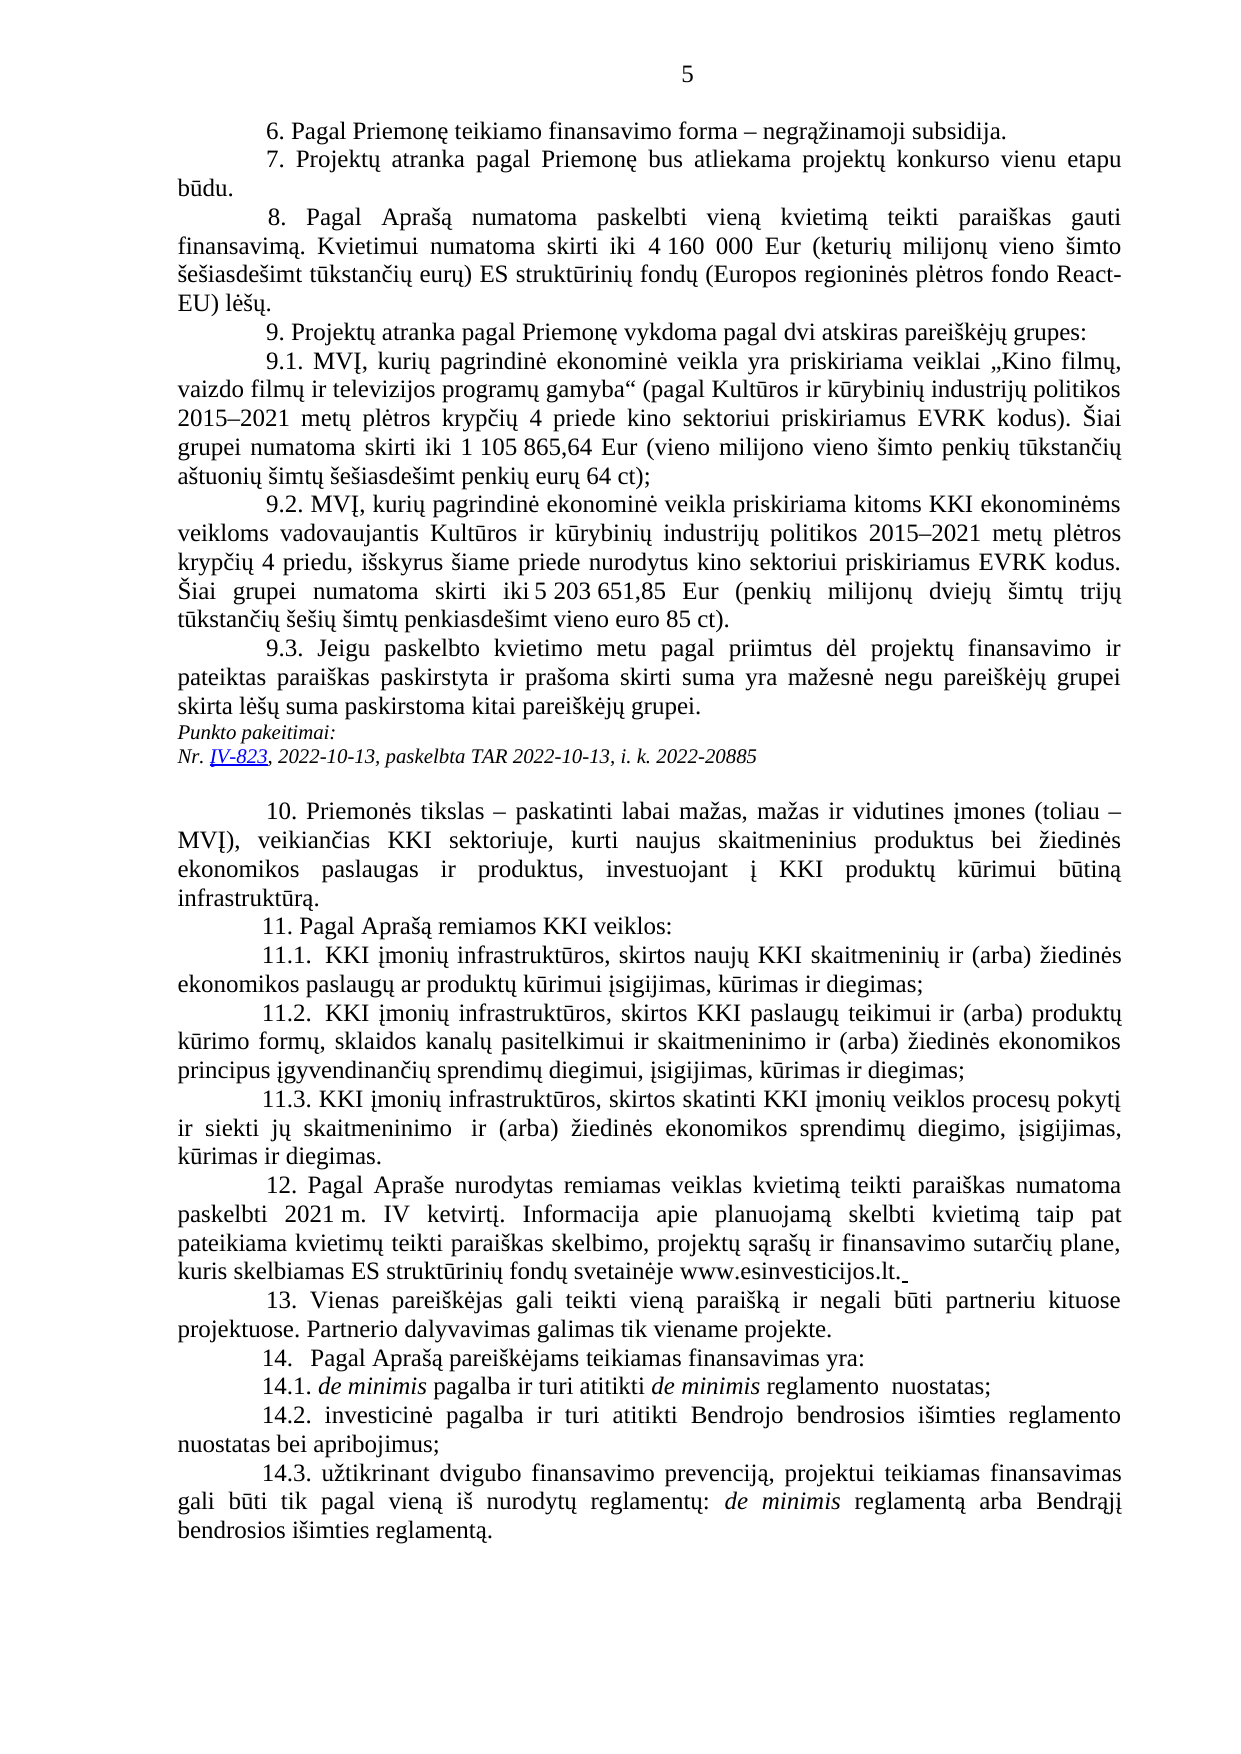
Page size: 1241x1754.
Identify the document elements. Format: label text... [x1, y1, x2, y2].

text 10. Priemonės tikslas – paskatinti labai mažas, mažas ir vidutines įmones (toliau – MVĮ), veikiančias KKI sektoriuje, kurti naujus skaitmeninius produktus bei žiedinės ekonomikos paslaugas ir produktus, investuojant į KKI produktų kūrimui būtiną infrastruktūrą. [177, 796, 1122, 911]
text 11.1. KKI įmonių infrastruktūros, skirtos naujų KKI skaitmeninių ir (arba) žiedinės ekonomikos paslaugų ar produktų kūrimui įsigijimas, kūrimas ir diegimas; [177, 940, 1122, 998]
text 8. Pagal Aprašą numatoma paskelbti vieną kvietimą teikti paraiškas gauti finansavimą. Kvietimui numatoma skirti iki 4 160 000 Eur (keturių milijonų vieno šimto šešiasdešimt tūkstančių eurų) ES struktūrinių fondų (Europos regioninės plėtros fondo React-EU) lėšų. [177, 202, 1122, 317]
text 9.1. MVĮ, kurių pagrindinė ekonominė veikla yra priskiriama veiklai „Kino filmų, vaizdo filmų ir televizijos programų gamyba“ (pagal Kultūros ir kūrybinių industrijų politikos 2015–2021 metų plėtros krypčių 4 priede kino sektoriui priskiriamus EVRK kodus). Šiai grupei numatoma skirti iki 1 105 865,64 Eur (vieno milijono vieno šimto penkių tūkstančių aštuonių šimtų šešiasdešimt penkių eurų 64 ct); [177, 346, 1122, 489]
text 14.1. de minimis pagalba ir turi atitikti de minimis reglamento nuostatas; [177, 1371, 1122, 1400]
text 9. Projektų atranka pagal Priemonę vykdoma pagal dvi atskiras pareiškėjų grupes: [177, 317, 1122, 346]
text 14.2. investicinė pagalba ir turi atitikti Bendrojo bendrosios išimties reglamento nuostatas bei apribojimus; [177, 1400, 1122, 1458]
text 11. Pagal Aprašą remiamos KKI veiklos: [177, 911, 1122, 940]
text 11.2. KKI įmonių infrastruktūros, skirtos KKI paslaugų teikimui ir (arba) produktų kūrimo formų, sklaidos kanalų pasitelkimui ir skaitmeninimo ir (arba) žiedinės ekonomikos principus įgyvendinančių sprendimų diegimui, įsigijimas, kūrimas ir diegimas; [177, 998, 1122, 1084]
text 11.3. KKI įmonių infrastruktūros, skirtos skatinti KKI įmonių veiklos procesų pokytį ir siekti jų skaitmeninimo ir (arba) žiedinės ekonomikos sprendimų diegimo, įsigijimas, kūrimas ir diegimas. [177, 1084, 1122, 1170]
text 7. Projektų atranka pagal Priemonę bus atliekama projektų konkurso vienu etapu būdu. [177, 144, 1122, 202]
text Nr. ĮV-823, 2022-10-13, paskelbta TAR 2022-10-13, i. k. 2022-20885 [177, 744, 1122, 768]
text 9.3. Jeigu paskelbto kvietimo metu pagal priimtus dėl projektų finansavimo ir pateiktas paraiškas paskirstyta ir prašoma skirti suma yra mažesnė negu pareiškėjų grupei skirta lėšų suma paskirstoma kitai pareiškėjų grupei. [177, 633, 1122, 719]
text 14. Pagal Aprašą pareiškėjams teikiamas finansavimas yra: [177, 1343, 1122, 1371]
text 14.3. užtikrinant dvigubo finansavimo prevenciją, projektui teikiamas finansavimas gali būti tik pagal vieną iš nurodytų reglamentų: de minimis reglamentą arba Bendrąjį bendrosios išimties reglamentą. [177, 1458, 1122, 1544]
text Punkto pakeitimai: [177, 719, 1122, 744]
text 6. Pagal Priemonę teikiamo finansavimo forma – negrąžinamoji subsidija. [177, 116, 1122, 144]
text 9.2. MVĮ, kurių pagrindinė ekonominė veikla priskiriama kitoms KKI ekonominėms veikloms vadovaujantis Kultūros ir kūrybinių industrijų politikos 2015–2021 metų plėtros krypčių 4 priedu, išskyrus šiame priede nurodytus kino sektoriui priskiriamus EVRK kodus. Šiai grupei numatoma skirti iki 5 203 651,85 Eur (penkių milijonų dviejų šimtų trijų tūkstančių šešių šimtų penkiasdešimt vieno euro 85 ct). [177, 489, 1122, 633]
text 13. Vienas pareiškėjas gali teikti vieną paraišką ir negali būti partneriu kituose projektuose. Partnerio dalyvavimas galimas tik viename projekte. [177, 1285, 1122, 1343]
text 12. Pagal Apraše nurodytas remiamas veiklas kvietimą teikti paraiškas numatoma paskelbti 2021 m. IV ketvirtį. Informacija apie planuojamą skelbti kvietimą taip pat pateikiama kvietimų teikti paraiškas skelbimo, projektų sąrašų ir finansavimo sutarčių plane, kuris skelbiamas ES struktūrinių fondų svetainėje www.esinvesticijos.lt. [177, 1170, 1122, 1285]
